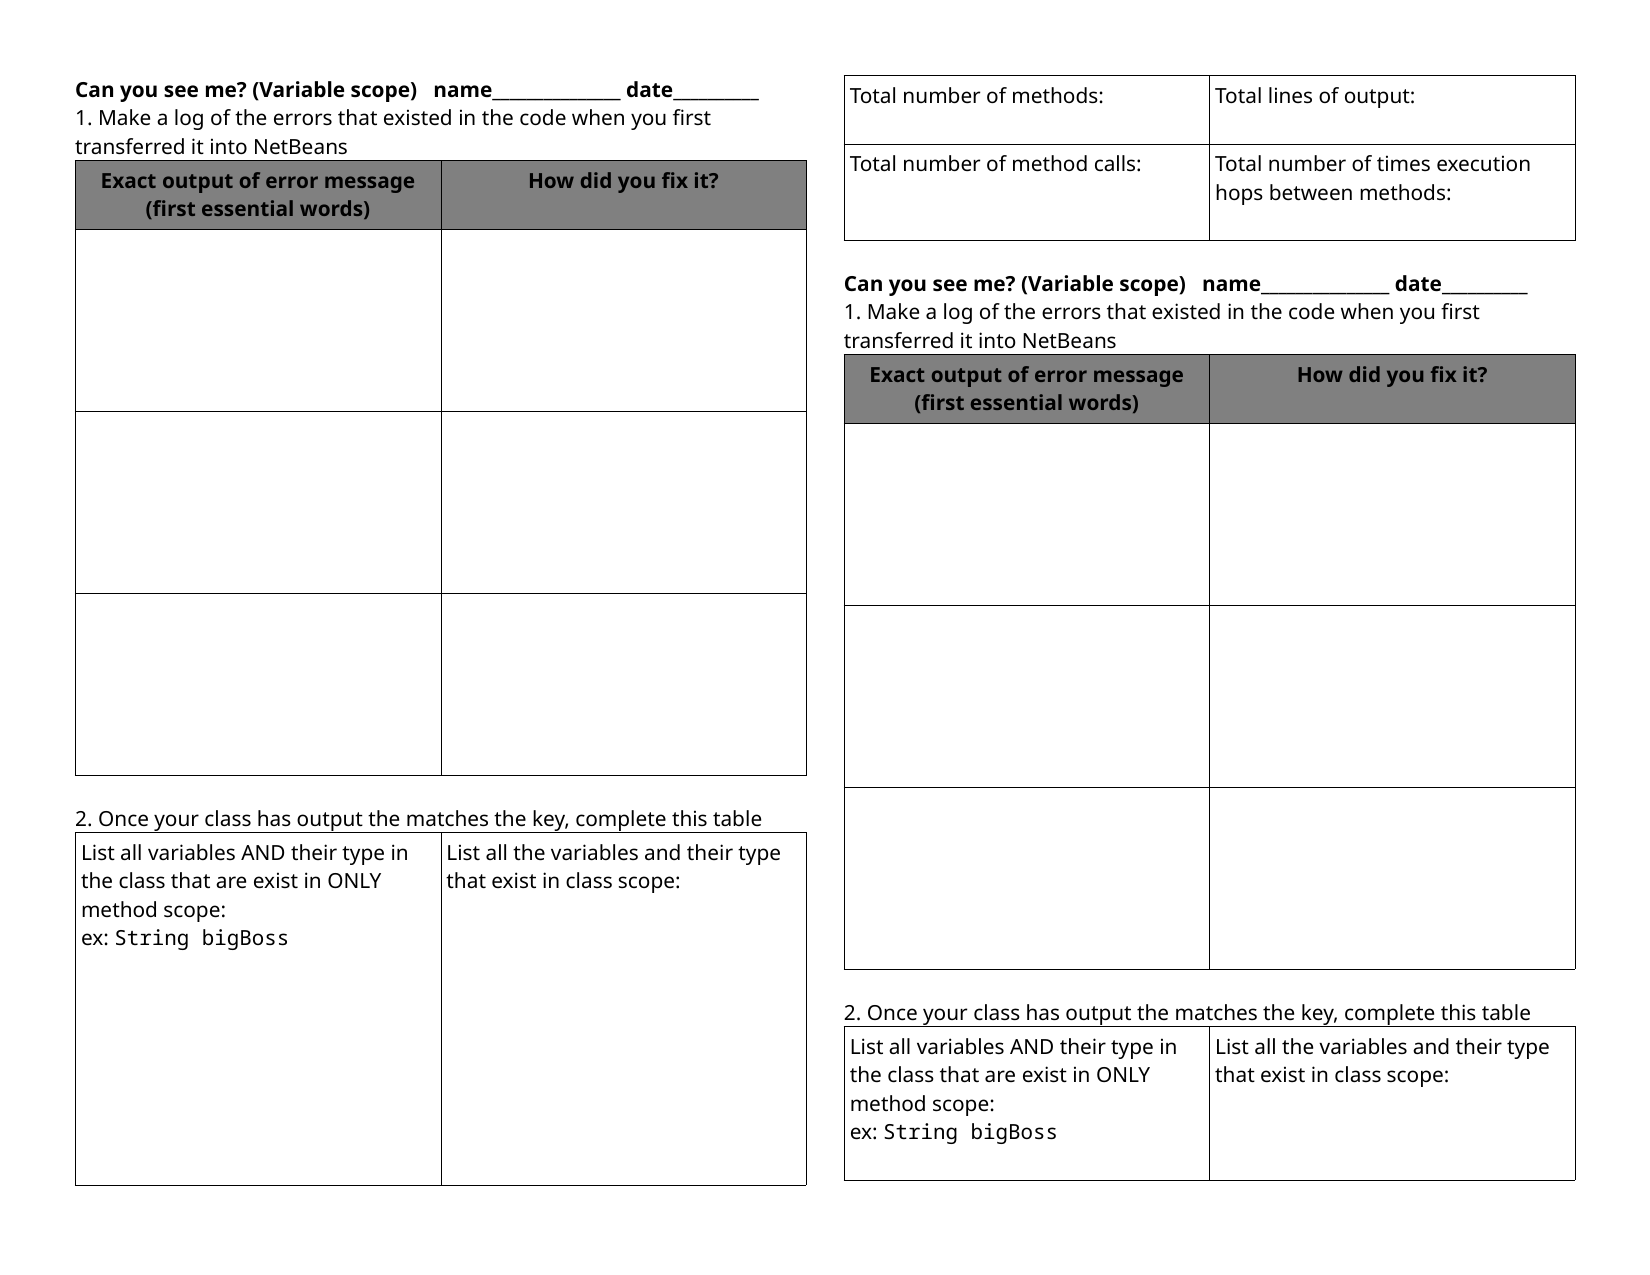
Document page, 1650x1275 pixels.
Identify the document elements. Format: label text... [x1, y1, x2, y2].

table_cell [845, 788, 1209, 969]
table_cell [1210, 606, 1575, 787]
table_header List all the variables and their type that exist in class scope: [1210, 1027, 1575, 1180]
table_cell [442, 230, 806, 411]
text Can you see me? (Variable scope) name_______________ date__________ [844, 269, 1575, 297]
table_cell [76, 594, 441, 775]
text 2. Once your class has output the matches the key, complete this table [844, 998, 1575, 1026]
table_header List all variables AND their type in the class that are exist in ONLY method scope: ex: String bigBoss [845, 1027, 1209, 1180]
table_cell [76, 230, 441, 411]
table_cell [76, 412, 441, 593]
table_header List all the variables and their type that exist in class scope: [442, 833, 806, 1185]
table_cell [442, 594, 806, 775]
table_cell [845, 424, 1209, 605]
table_cell Total number of times execution hops between methods: [1210, 145, 1575, 240]
table_header How did you fix it? [1210, 355, 1575, 423]
text 1. Make a log of the errors that existed in the code when you first transferred it into NetBeans [75, 103, 806, 160]
table_cell [1210, 424, 1575, 605]
table_cell Total number of method calls: [845, 145, 1209, 240]
text 2. Once your class has output the matches the key, complete this table [75, 804, 806, 832]
table_cell [845, 606, 1209, 787]
text Can you see me? (Variable scope) name_______________ date__________ [75, 75, 806, 103]
table_header How did you fix it? [442, 161, 806, 229]
table_header List all variables AND their type in the class that are exist in ONLY method scope: ex: String bigBoss [76, 833, 441, 1185]
text 1. Make a log of the errors that existed in the code when you first transferred it into NetBeans [844, 297, 1575, 354]
table_cell Total number of methods: [845, 76, 1209, 143]
table_cell Total lines of output: [1210, 76, 1575, 143]
table_header Exact output of error message (first essential words) [76, 161, 441, 229]
table_header Exact output of error message (first essential words) [845, 355, 1209, 423]
table_cell [442, 412, 806, 593]
table_cell [1210, 788, 1575, 969]
